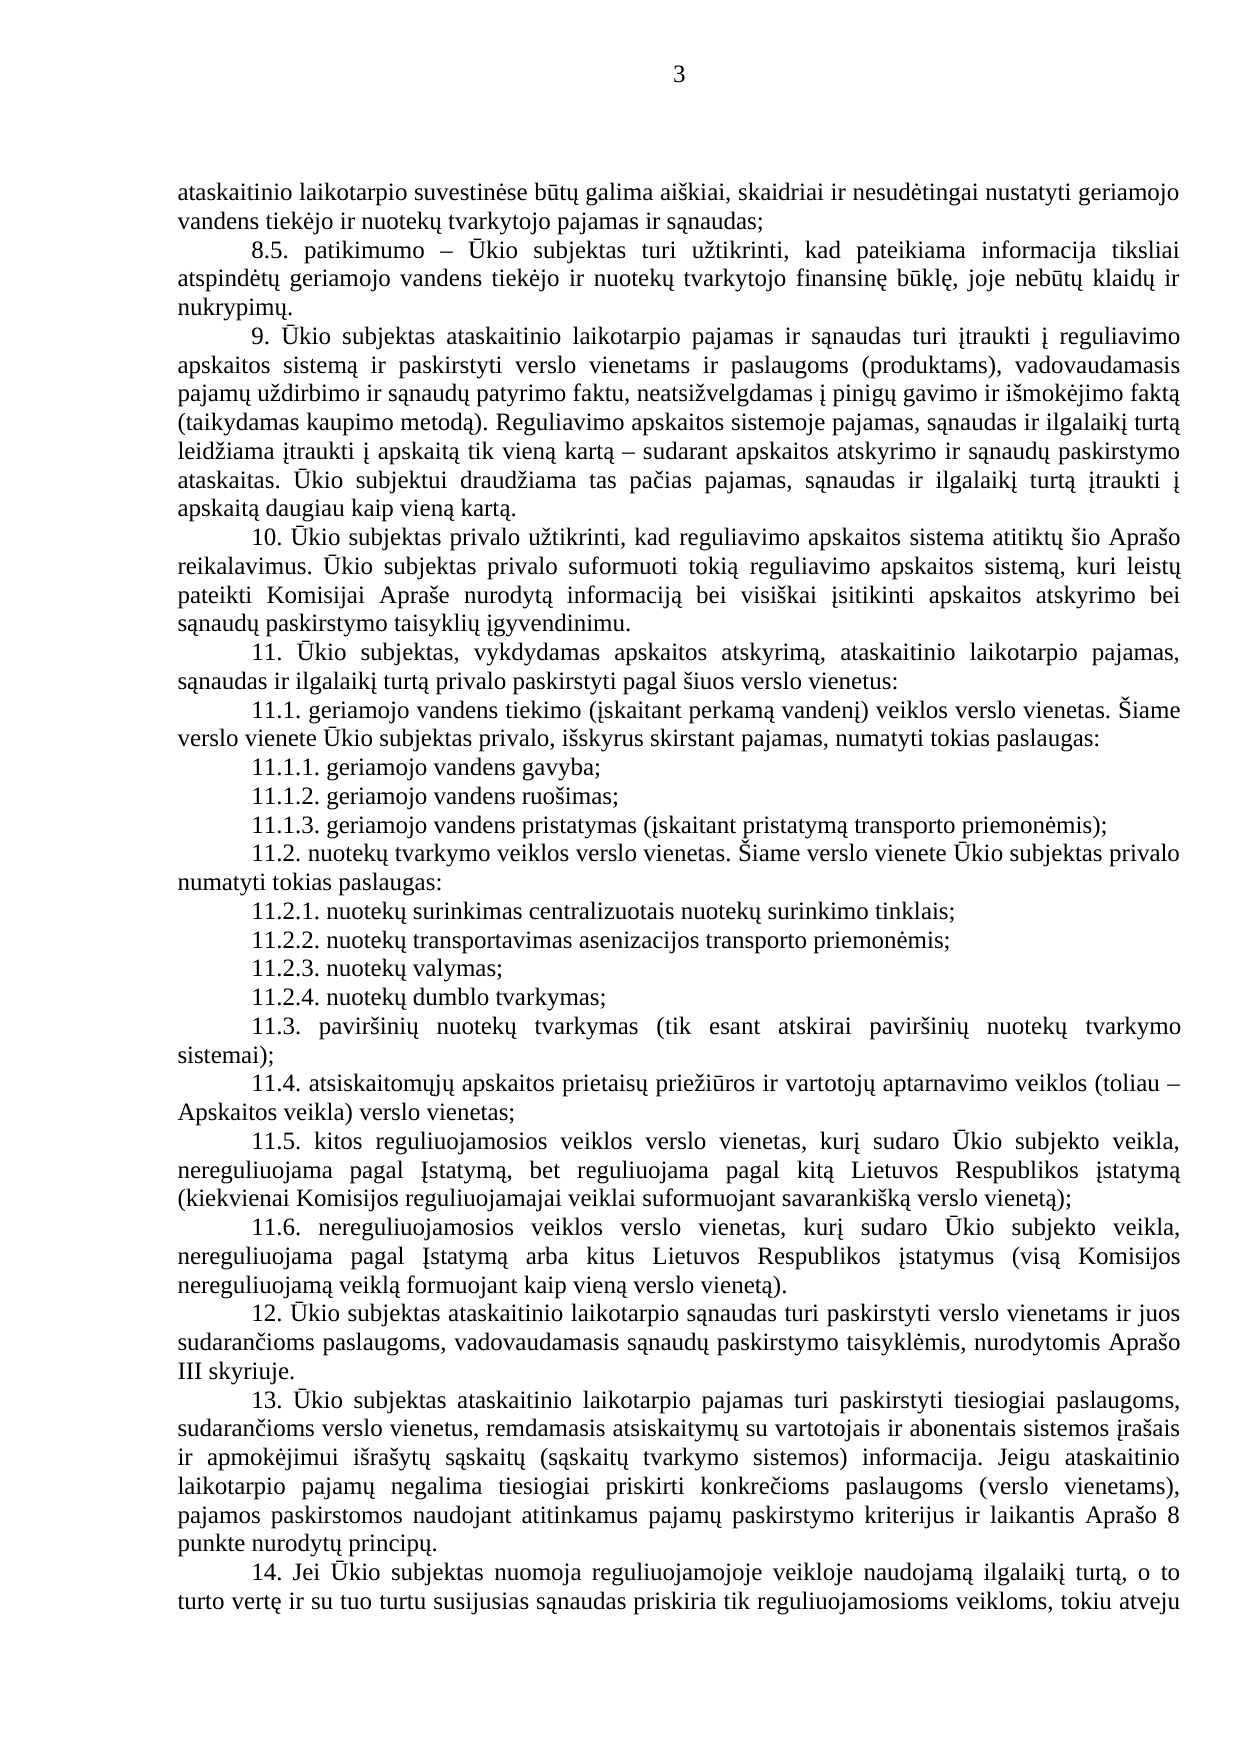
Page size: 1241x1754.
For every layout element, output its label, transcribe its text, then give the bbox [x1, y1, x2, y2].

text 9. Ūkio subjektas ataskaitinio laikotarpio pajamas ir sąnaudas turi įtraukti į reguliavimo apskaitos sistemą ir paskirstyti verslo vienetams ir paslaugoms (produktams), vadovaudamasis pajamų uždirbimo ir sąnaudų patyrimo faktu, neatsižvelgdamas į pinigų gavimo ir išmokėjimo faktą (taikydamas kaupimo metodą). Reguliavimo apskaitos sistemoje pajamas, sąnaudas ir ilgalaikį turtą leidžiama įtraukti į apskaitą tik vieną kartą – sudarant apskaitos atskyrimo ir sąnaudų paskirstymo ataskaitas. Ūkio subjektui draudžiama tas pačias pajamas, sąnaudas ir ilgalaikį turtą įtraukti į apskaitą daugiau kaip vieną kartą. [177, 321, 1181, 522]
text 11.2. nuotekų tvarkymo veiklos verslo vienetas. Šiame verslo vienete Ūkio subjektas privalo numatyti tokias paslaugas: [177, 838, 1181, 896]
text 11.1.2. geriamojo vandens ruošimas; [177, 781, 1181, 810]
text 11.4. atsiskaitomųjų apskaitos prietaisų priežiūros ir vartotojų aptarnavimo veiklos (toliau – Apskaitos veikla) verslo vienetas; [177, 1068, 1181, 1126]
text 11.5. kitos reguliuojamosios veiklos verslo vienetas, kurį sudaro Ūkio subjekto veikla, nereguliuojama pagal Įstatymą, bet reguliuojama pagal kitą Lietuvos Respublikos įstatymą (kiekvienai Komisijos reguliuojamajai veiklai suformuojant savarankišką verslo vienetą); [177, 1126, 1181, 1212]
text 13. Ūkio subjektas ataskaitinio laikotarpio pajamas turi paskirstyti tiesiogiai paslaugoms, sudarančioms verslo vienetus, remdamasis atsiskaitymų su vartotojais ir abonentais sistemos įrašais ir apmokėjimui išrašytų sąskaitų (sąskaitų tvarkymo sistemos) informacija. Jeigu ataskaitinio laikotarpio pajamų negalima tiesiogiai priskirti konkrečioms paslaugoms (verslo vienetams), pajamos paskirstomos naudojant atitinkamus pajamų paskirstymo kriterijus ir laikantis Aprašo 8 punkte nurodytų principų. [177, 1385, 1181, 1557]
text 11.6. nereguliuojamosios veiklos verslo vienetas, kurį sudaro Ūkio subjekto veikla, nereguliuojama pagal Įstatymą arba kitus Lietuvos Respublikos įstatymus (visą Komisijos nereguliuojamą veiklą formuojant kaip vieną verslo vienetą). [177, 1212, 1181, 1298]
text 10. Ūkio subjektas privalo užtikrinti, kad reguliavimo apskaitos sistema atitiktų šio Aprašo reikalavimus. Ūkio subjektas privalo suformuoti tokią reguliavimo apskaitos sistemą, kuri leistų pateikti Komisijai Apraše nurodytą informaciją bei visiškai įsitikinti apskaitos atskyrimo bei sąnaudų paskirstymo taisyklių įgyvendinimu. [177, 522, 1181, 637]
text 12. Ūkio subjektas ataskaitinio laikotarpio sąnaudas turi paskirstyti verslo vienetams ir juos sudarančioms paslaugoms, vadovaudamasis sąnaudų paskirstymo taisyklėmis, nurodytomis Aprašo III skyriuje. [177, 1298, 1181, 1385]
text 11.1.1. geriamojo vandens gavyba; [251, 752, 1181, 781]
text 8.5. patikimumo – Ūkio subjektas turi užtikrinti, kad pateikiama informacija tiksliai atspindėtų geriamojo vandens tiekėjo ir nuotekų tvarkytojo finansinę būklę, joje nebūtų klaidų ir nukrypimų. [177, 235, 1181, 321]
text 11.2.3. nuotekų valymas; [177, 953, 1181, 982]
text 14. Jei Ūkio subjektas nuomoja reguliuojamojoje veikloje naudojamą ilgalaikį turtą, o to turto vertę ir su tuo turtu susijusias sąnaudas priskiria tik reguliuojamosioms veikloms, tokiu atveju [177, 1557, 1181, 1615]
text 11.2.2. nuotekų transportavimas asenizacijos transporto priemonėmis; [177, 925, 1181, 953]
text 11.2.1. nuotekų surinkimas centralizuotais nuotekų surinkimo tinklais; [177, 896, 1181, 925]
text 11. Ūkio subjektas, vykdydamas apskaitos atskyrimą, ataskaitinio laikotarpio pajamas, sąnaudas ir ilgalaikį turtą privalo paskirstyti pagal šiuos verslo vienetus: [177, 637, 1181, 695]
text 11.1.3. geriamojo vandens pristatymas (įskaitant pristatymą transporto priemonėmis); [177, 810, 1181, 838]
text 11.3. paviršinių nuotekų tvarkymas (tik esant atskirai paviršinių nuotekų tvarkymo sistemai); [177, 1011, 1181, 1068]
text ataskaitinio laikotarpio suvestinėse būtų galima aiškiai, skaidriai ir nesudėtingai nustatyti geriamojo vandens tiekėjo ir nuotekų tvarkytojo pajamas ir sąnaudas; [177, 177, 1181, 235]
text 11.2.4. nuotekų dumblo tvarkymas; [177, 982, 1181, 1011]
text 11.1. geriamojo vandens tiekimo (įskaitant perkamą vandenį) veiklos verslo vienetas. Šiame verslo vienete Ūkio subjektas privalo, išskyrus skirstant pajamas, numatyti tokias paslaugas: [177, 695, 1181, 752]
